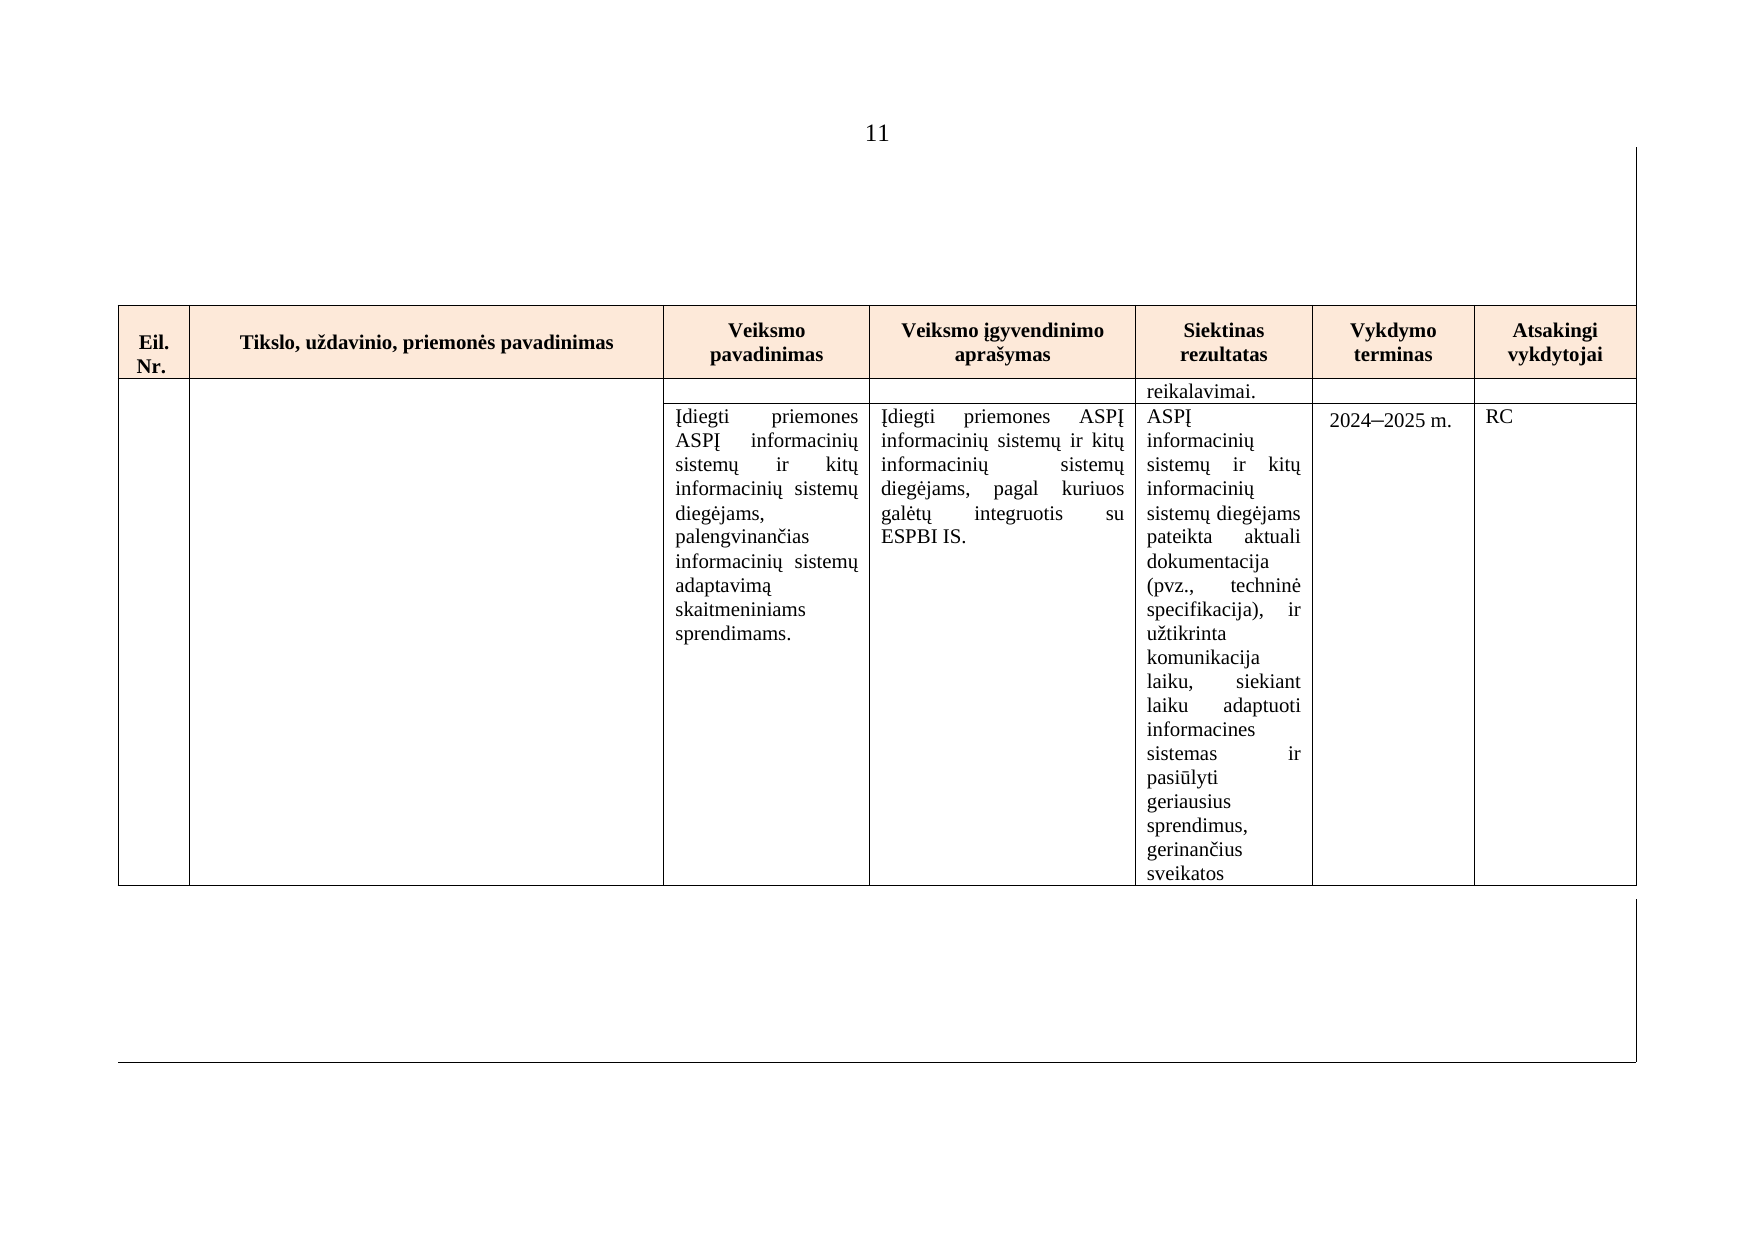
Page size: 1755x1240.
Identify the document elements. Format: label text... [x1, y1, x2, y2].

table_cell [1313, 379, 1474, 403]
table_header Siektinas rezultatas [1136, 306, 1312, 378]
table_cell Įdiegti priemones ASPĮ informacinių sistemų ir kitų informacinių sistemų diegėjams, palengvinančias informacinių sistemų adaptavimą skaitmeniniams sprendimams. [664, 404, 869, 885]
table_cell [1475, 379, 1636, 403]
table_cell Įdiegti priemones ASPĮ informacinių sistemų ir kitų informacinių sistemų diegėjams, pagal kuriuos galėtų integruotis su ESPBI IS. [870, 404, 1135, 885]
table_header Eil. Nr. [119, 306, 189, 378]
table_header Veiksmo įgyvendinimo aprašymas [870, 306, 1135, 378]
table_cell [119, 379, 189, 885]
table_header Veiksmo pavadinimas [664, 306, 869, 378]
table_cell ASPĮ informacinių sistemų ir kitų informacinių sistemų diegėjams pateikta aktuali dokumentacija (pvz., techninė specifikacija), ir užtikrinta komunikacija laiku, siekiant laiku adaptuoti informacines sistemas ir pasiūlyti geriausius sprendimus, gerinančius sveikatos [1136, 404, 1312, 885]
table_cell reikalavimai. [1136, 379, 1312, 403]
table_header Tikslo, uždavinio, priemonės pavadinimas [190, 306, 663, 378]
table_header Atsakingi vykdytojai [1475, 306, 1636, 378]
table_cell RC [1475, 404, 1636, 885]
table_header Vykdymo terminas [1313, 306, 1474, 378]
table_cell 2024–2025 m. [1313, 404, 1474, 885]
table_cell [190, 379, 663, 885]
table_cell [664, 379, 869, 403]
table_cell [870, 379, 1135, 403]
